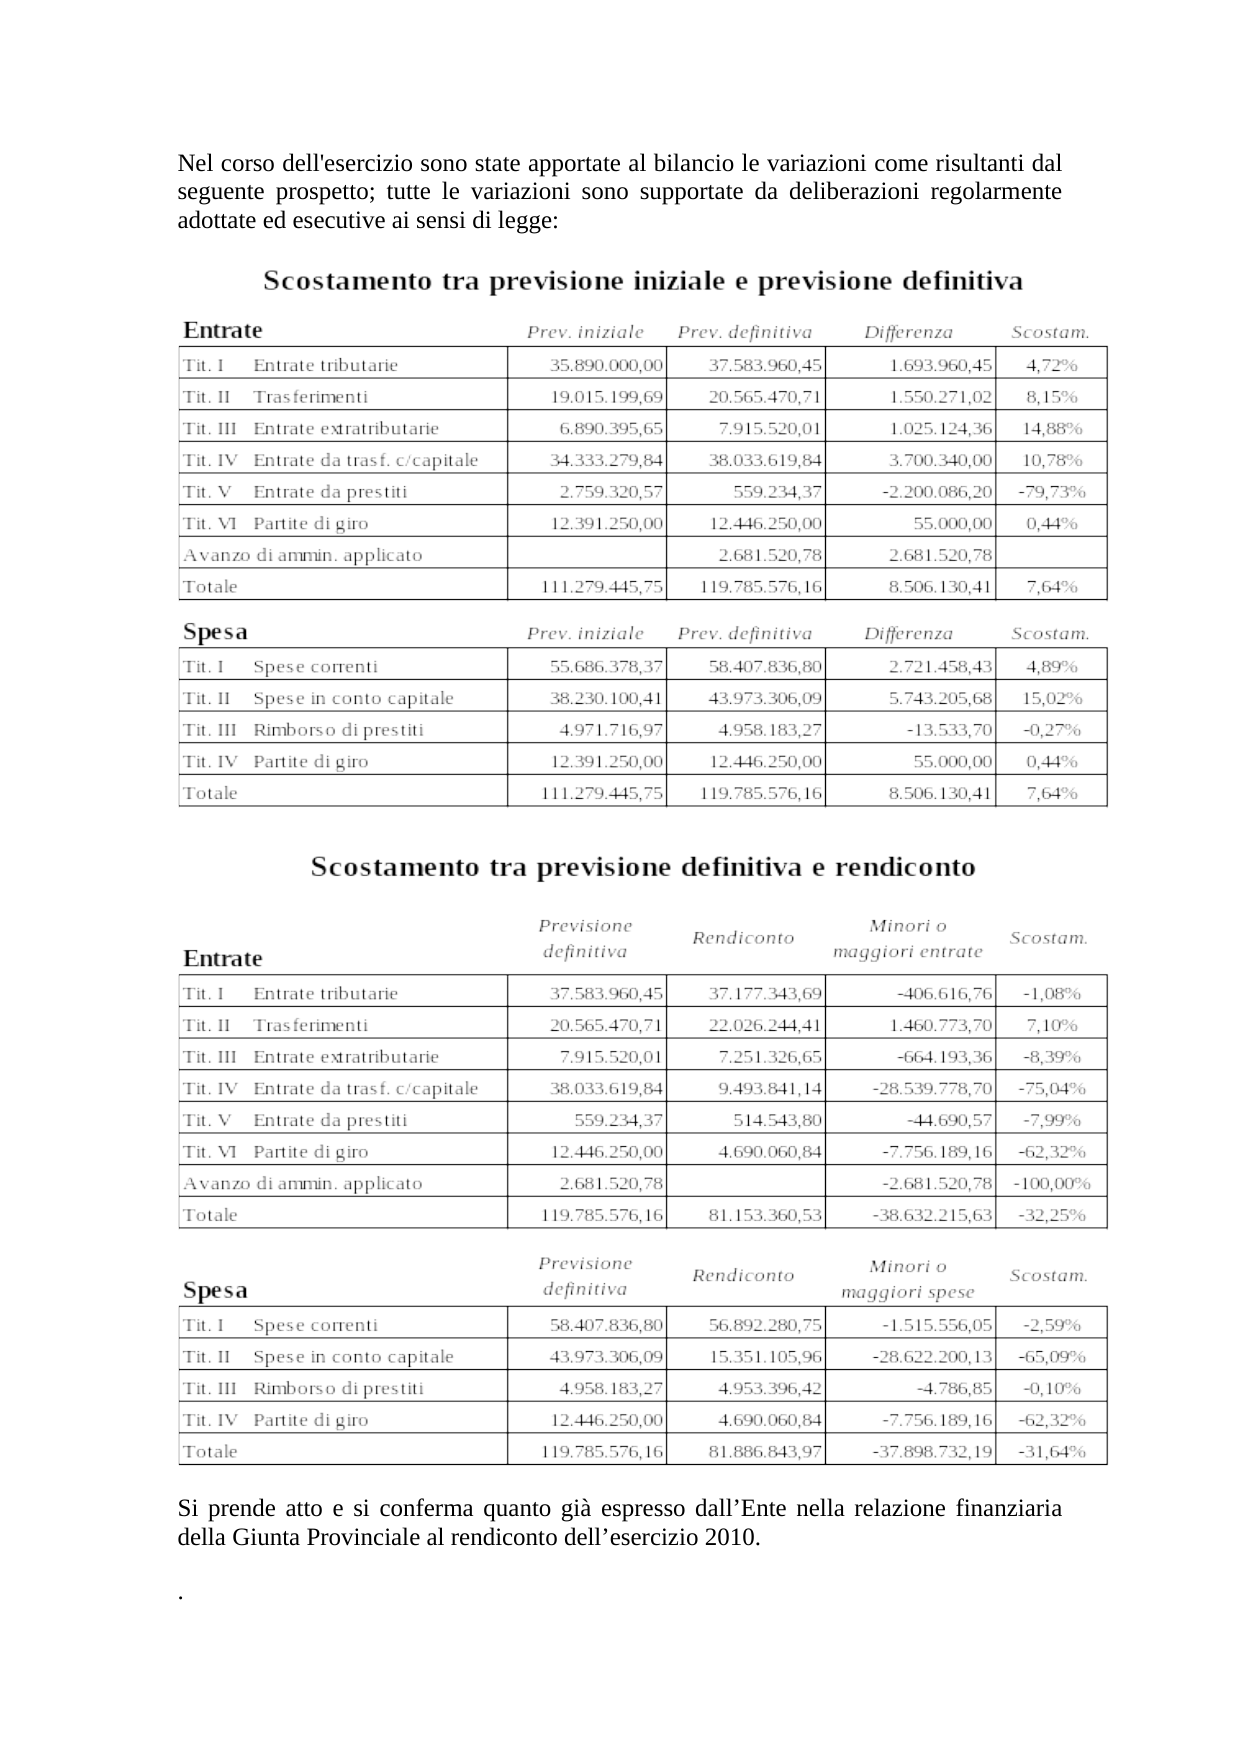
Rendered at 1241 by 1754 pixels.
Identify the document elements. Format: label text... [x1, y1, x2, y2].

text . [177, 1576, 1063, 1605]
text Nel corso dell'esercizio sono state apportate al bilancio le variazioni come risultanti dal seguente prospetto; tutte le variazioni sono supportate da deliberazioni regolarmente adottate ed esecutive ai sensi di legge: [177, 148, 1063, 234]
text Si prende atto e si conferma quanto già espresso dall’Ente nella relazione finanziaria della Giunta Provinciale al rendiconto dell’esercizio 2010. [177, 1493, 1063, 1551]
